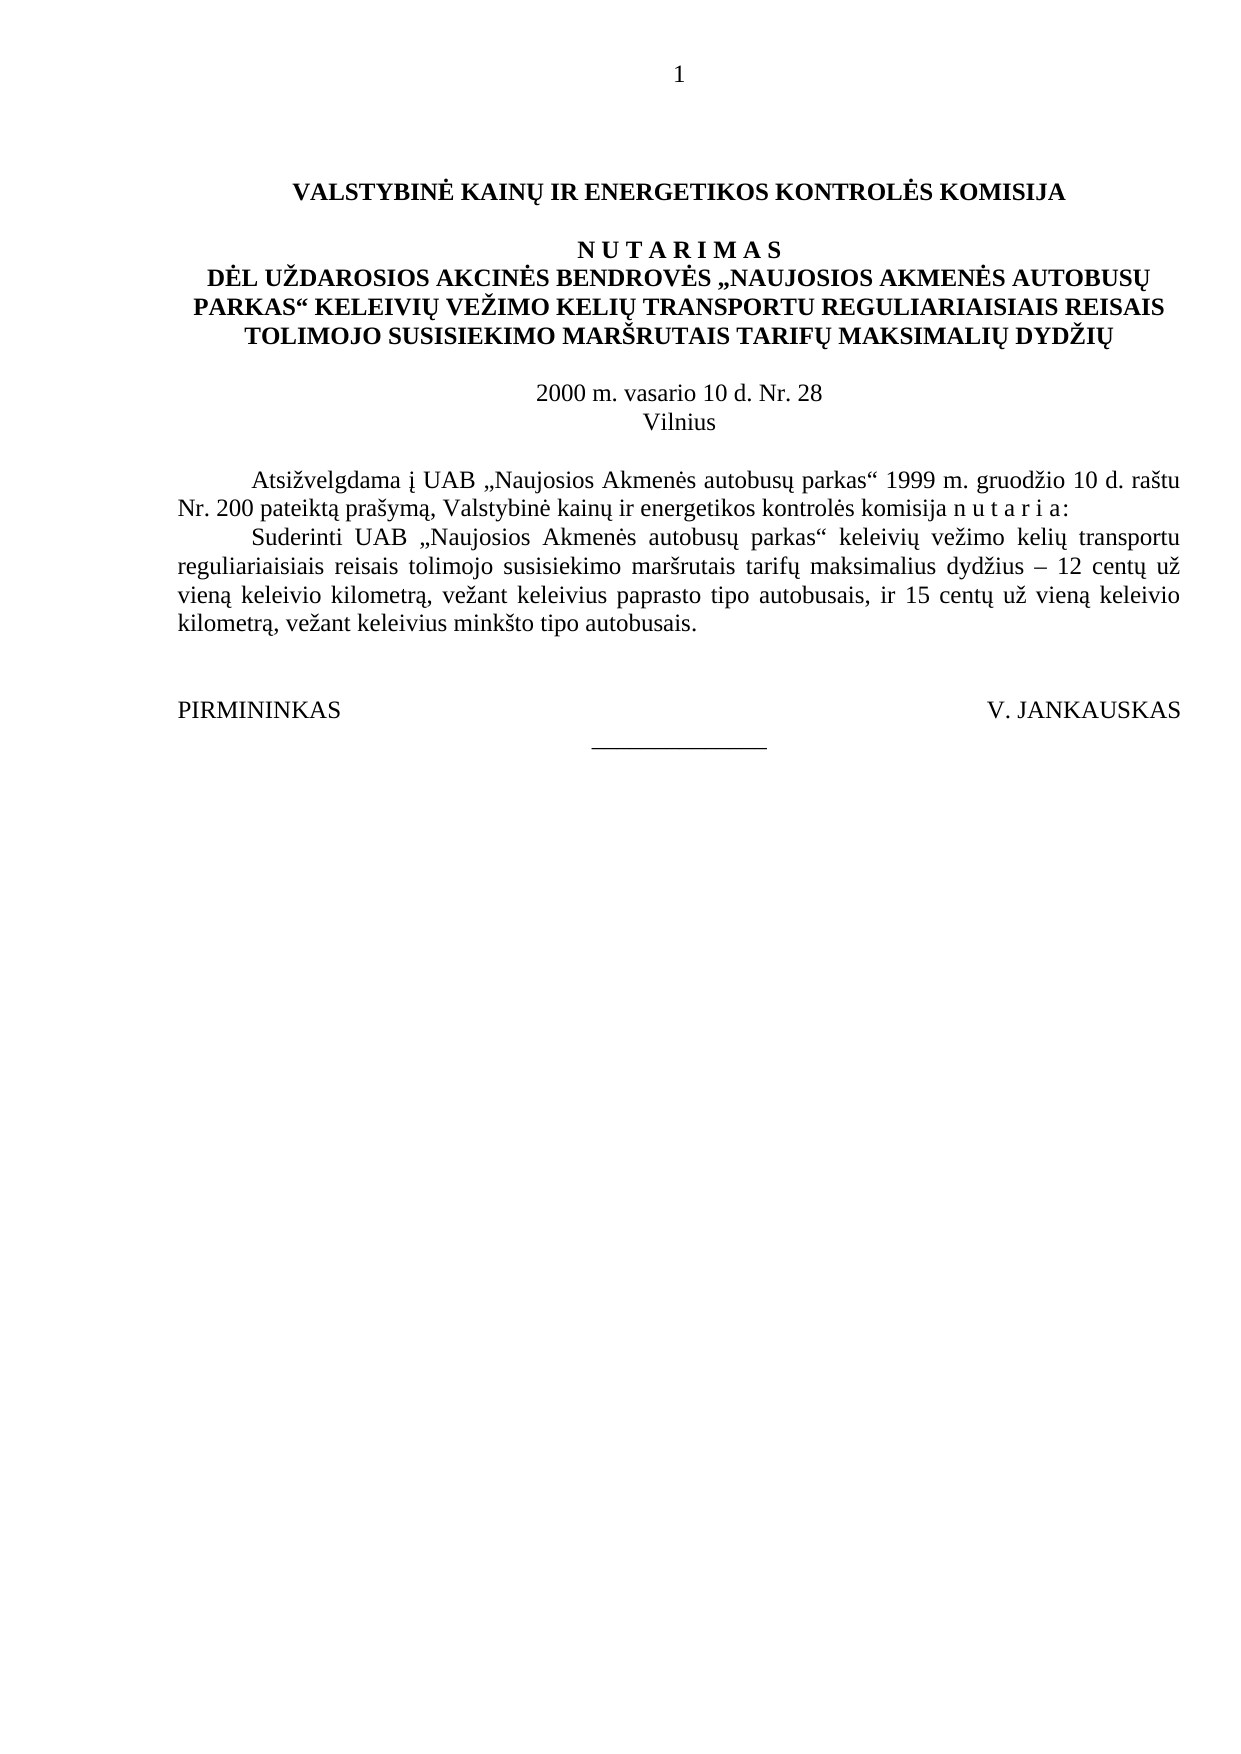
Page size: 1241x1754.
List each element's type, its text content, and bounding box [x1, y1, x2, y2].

text Vilnius [177, 407, 1181, 436]
text PIRMININKAS V. JANKAUSKAS [177, 695, 1181, 723]
text N U T A R I M A S [177, 235, 1181, 263]
text 2000 m. vasario 10 d. Nr. 28 [177, 378, 1181, 407]
text Atsižvelgdama į UAB „Naujosios Akmenės autobusų parkas“ 1999 m. gruodžio 10 d. raštu Nr. 200 pateiktą prašymą, Valstybinė kainų ir energetikos kontrolės komisija nutaria: [177, 465, 1181, 522]
text ______________ [177, 723, 1181, 752]
text Suderinti UAB „Naujosios Akmenės autobusų parkas“ keleivių vežimo kelių transportu reguliariaisiais reisais tolimojo susisiekimo maršrutais tarifų maksimalius dydžius – 12 centų už vieną keleivio kilometrą, vežant keleivius paprasto tipo autobusais, ir 15 centų už vieną keleivio kilometrą, vežant keleivius minkšto tipo autobusais. [177, 522, 1181, 637]
text VALSTYBINĖ KAINŲ IR ENERGETIKOS KONTROLĖS KOMISIJA [177, 177, 1181, 206]
text DĖL UŽDAROSIOS AKCINĖS BENDROVĖS „NAUJOSIOS AKMENĖS AUTOBUSŲ PARKAS“ KELEIVIŲ VEŽIMO KELIŲ TRANSPORTU REGULIARIAISIAIS REISAIS TOLIMOJO SUSISIEKIMO MARŠRUTAIS TARIFŲ MAKSIMALIŲ DYDŽIŲ [177, 263, 1181, 350]
